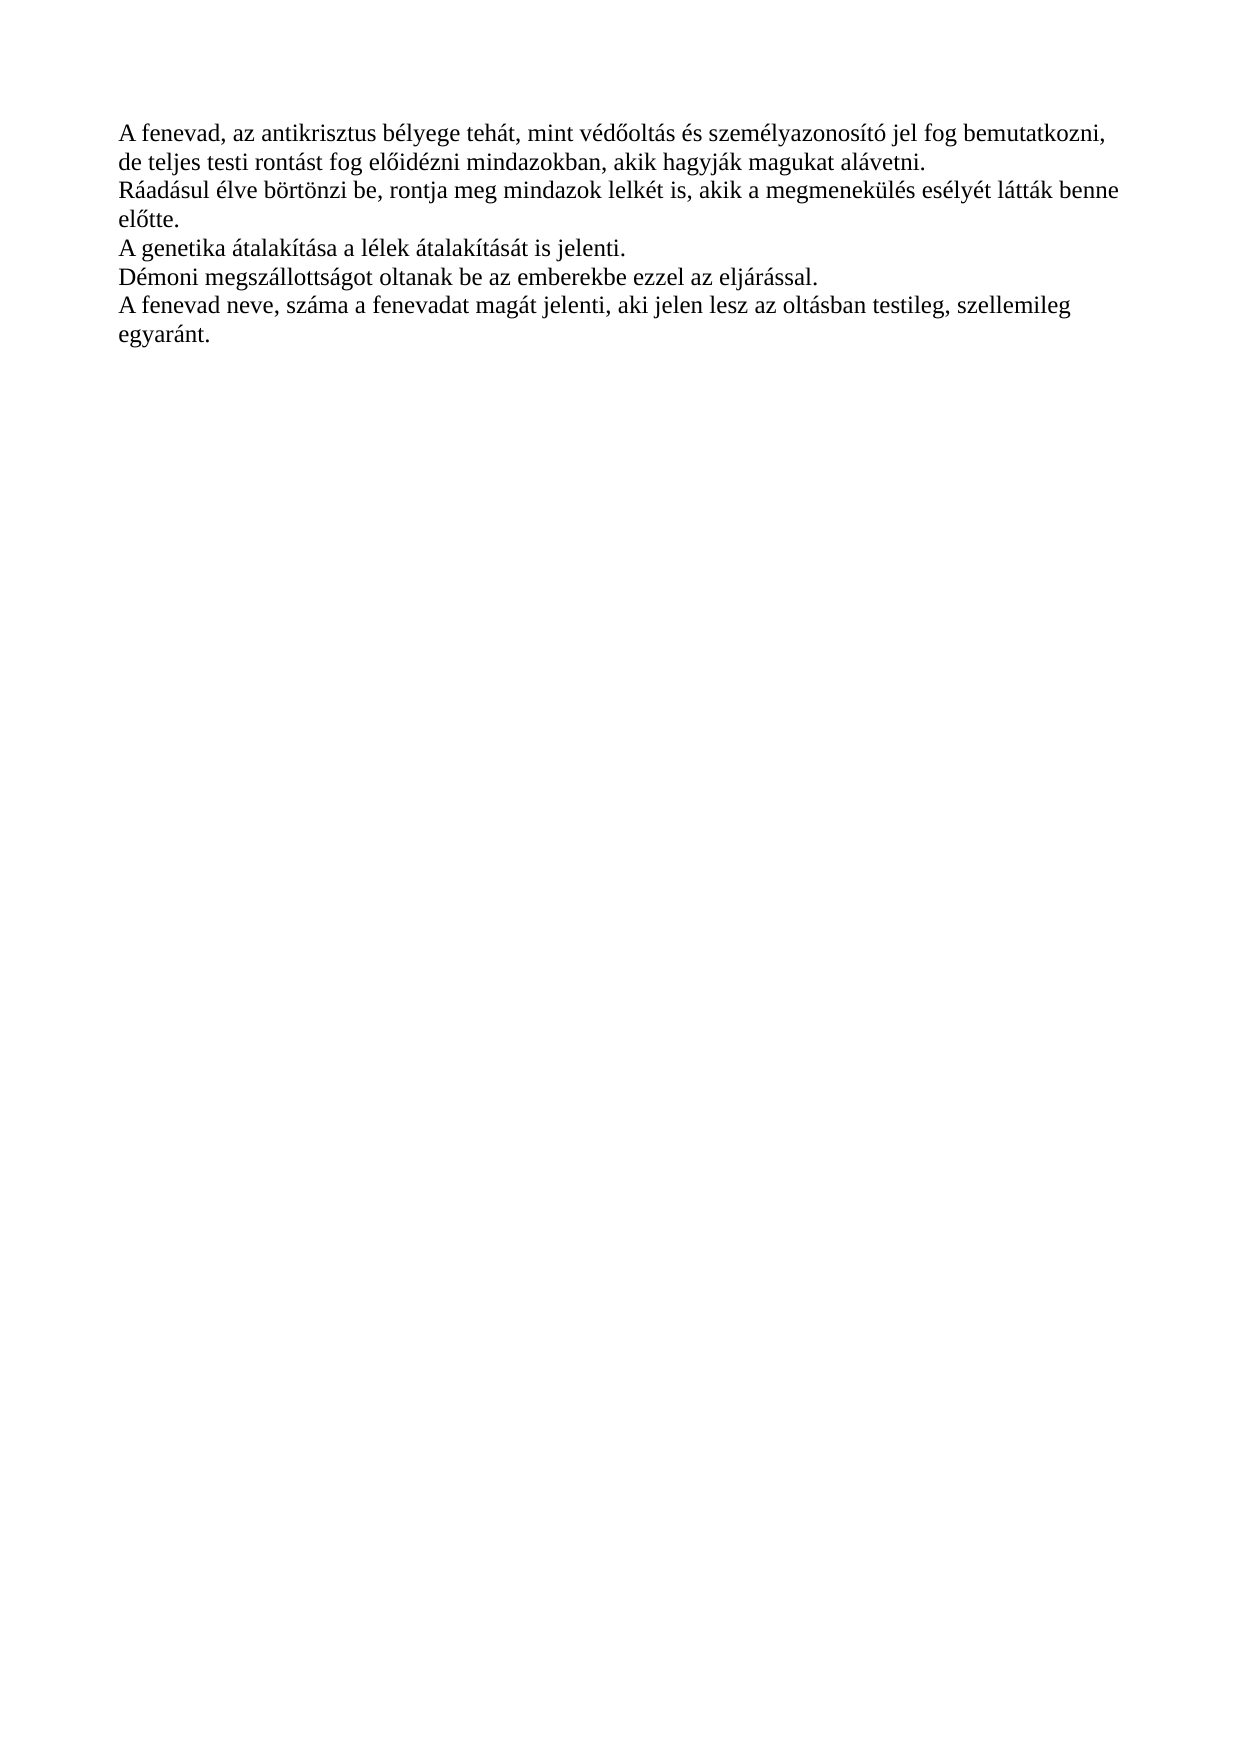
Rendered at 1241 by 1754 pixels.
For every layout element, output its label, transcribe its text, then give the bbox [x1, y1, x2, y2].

text A fenevad, az antikrisztus bélyege tehát, mint védőoltás és személyazonosító jel fog bemutatkozni, de teljes testi rontást fog előidézni mindazokban, akik hagyják magukat alávetni. [118, 118, 1122, 176]
text A fenevad neve, száma a fenevadat magát jelenti, aki jelen lesz az oltásban testileg, szellemileg egyaránt. [118, 291, 1122, 348]
text Démoni megszállottságot oltanak be az emberekbe ezzel az eljárással. [118, 262, 1122, 291]
text A genetika átalakítása a lélek átalakítását is jelenti. [118, 233, 1122, 262]
text Ráadásul élve börtönzi be, rontja meg mindazok lelkét is, akik a megmenekülés esélyét látták benne előtte. [118, 176, 1122, 233]
